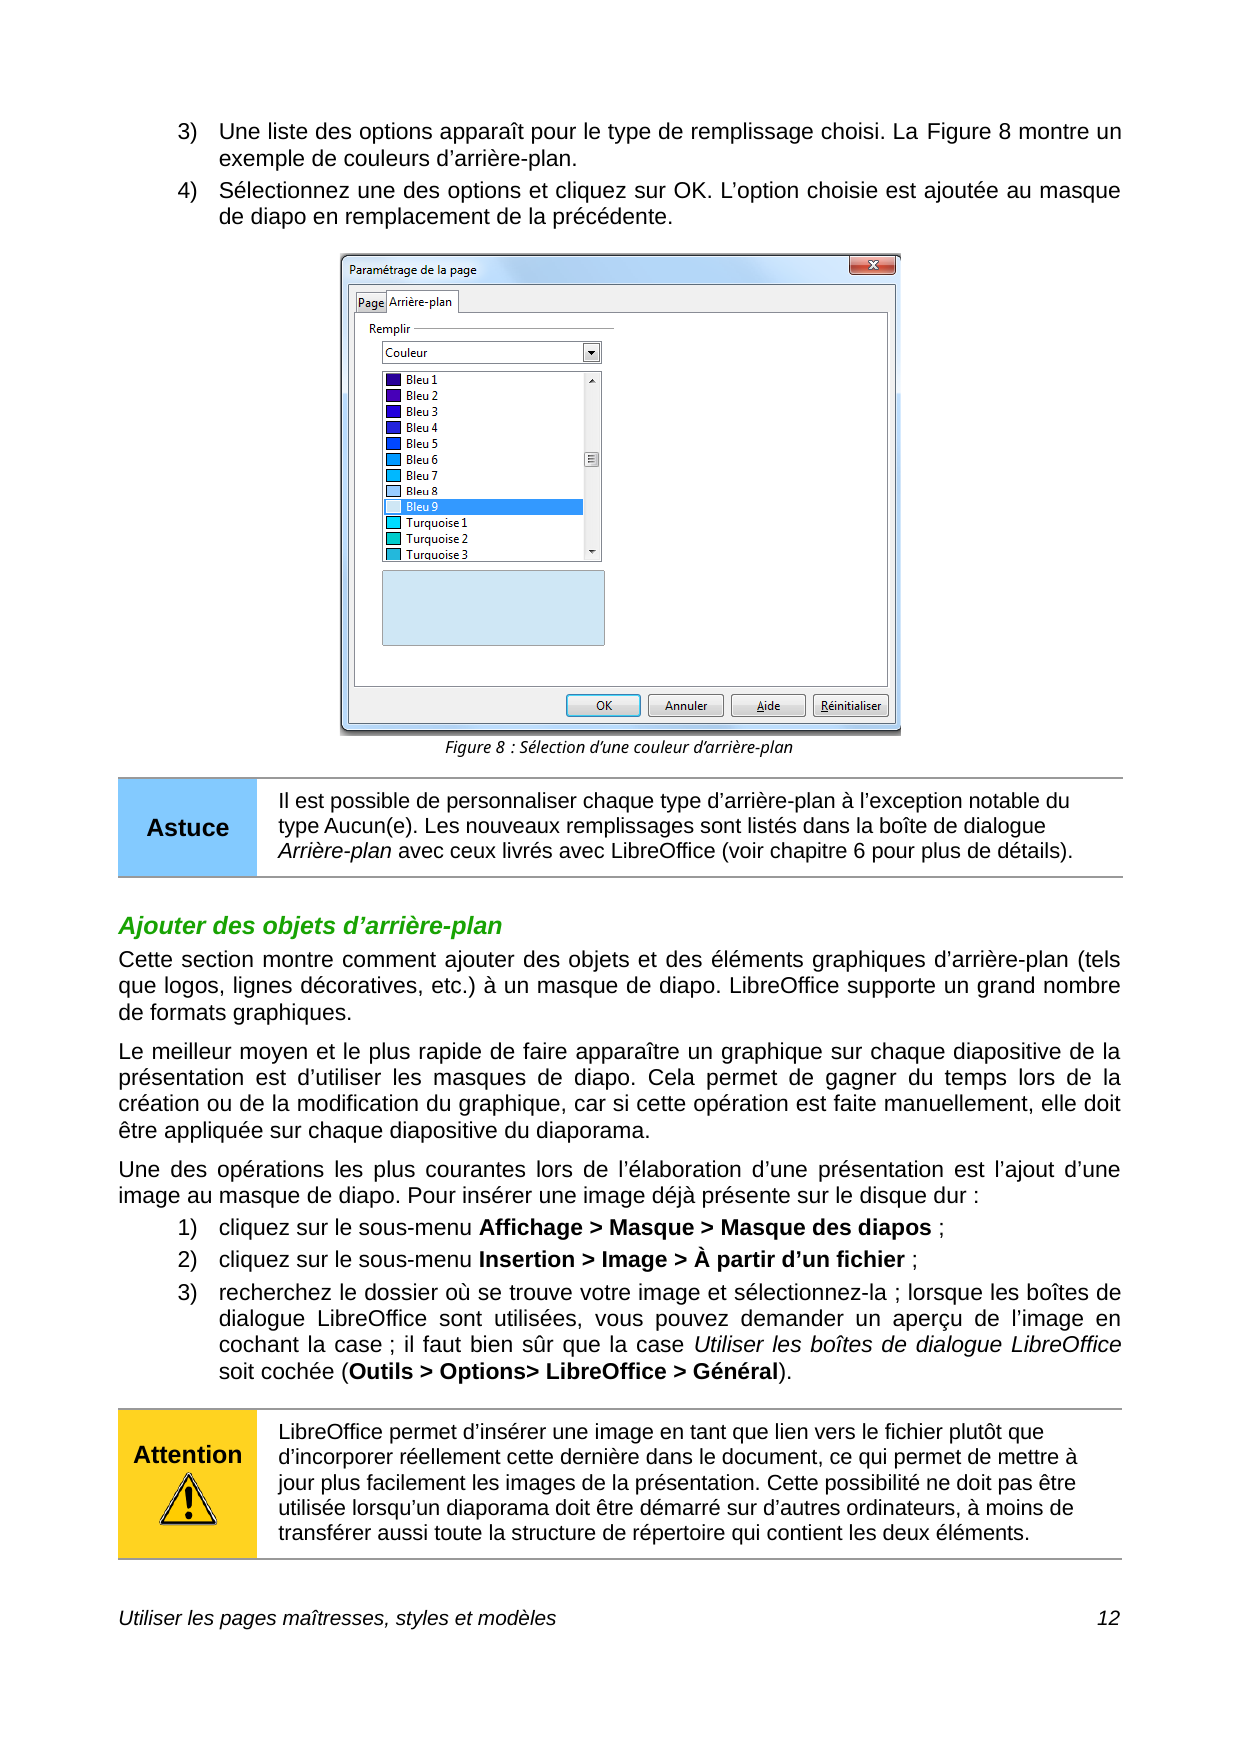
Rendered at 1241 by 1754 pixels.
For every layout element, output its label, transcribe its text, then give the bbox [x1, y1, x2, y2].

picture [155, 1468, 220, 1529]
table_header Astuce [118, 779, 257, 876]
picture [339, 253, 901, 736]
table_header LibreOffice permet d’insérer une image en tant que lien vers le fichier plutôt que d’incorporer réellement cette dernière dans le document, ce qui permet de mettre à jour plus facilement les images de la présentation. Cette possibilité ne doit pas être utilisée lorsqu’un diaporama doit être démarré sur d’autres ordinateurs, à moins de transférer aussi toute la structure de répertoire qui contient les deux éléments. [258, 1410, 1122, 1558]
text Le meilleur moyen et le plus rapide de faire apparaître un graphique sur chaque diapositive de la présentation est d’utiliser les masques de diapo. Cela permet de gagner du temps lors de la création ou de la modification du graphique, car si cette opération est faite manuellement, elle doit être appliquée sur chaque diapositive du diaporama. [118, 1038, 1122, 1143]
text Cette section montre comment ajouter des objets et des éléments graphiques d’arrière-plan (tels que logos, lignes décoratives, etc.) à un masque de diapo. LibreOffice supporte un grand nombre de formats graphiques. [118, 946, 1122, 1025]
subtitle Une des opérations les plus courantes lors de l’élaboration d’une présentation est l’ajout d’une image au masque de diapo. Pour insérer une image déjà présente sur le disque dur : [118, 1156, 1122, 1208]
table_header Il est possible de personnaliser chaque type d’arrière-plan à l’exception notable du type Aucun(e). Les nouveaux remplissages sont listés dans la boîte de dialogue Arrière-plan avec ceux livrés avec LibreOffice (voir chapitre 6 pour plus de détails). [258, 779, 1123, 876]
table_header Attention [118, 1410, 257, 1558]
subtitle Ajouter des objets d’arrière-plan [118, 911, 1122, 939]
list cliquez sur le sous-menu Affichage > Masque > Masque des diapos ; [177, 1214, 1122, 1241]
list cliquez sur le sous-menu Insertion > Image > À partir d’un fichier ; [177, 1246, 1122, 1273]
list recherchez le dossier où se trouve votre image et sélectionnez-la ; lorsque les boîtes de dialogue LibreOffice sont utilisées, vous pouvez demander un aperçu de l’image en cochant la case ; il faut bien sûr que la case Utiliser les boîtes de dialogue LibreOffice soit cochée (Outils > Options> LibreOffice > Général). [177, 1279, 1122, 1384]
list Une liste des options apparaît pour le type de remplissage choisi. La Figure 8 montre un exemple de couleurs d’arrière-plan. [177, 118, 1122, 171]
text Figure 8 : Sélection d’une couleur d’arrière-plan [339, 736, 901, 758]
list Sélectionnez une des options et cliquez sur OK. L’option choisie est ajoutée au masque de diapo en remplacement de la précédente. [177, 177, 1122, 229]
